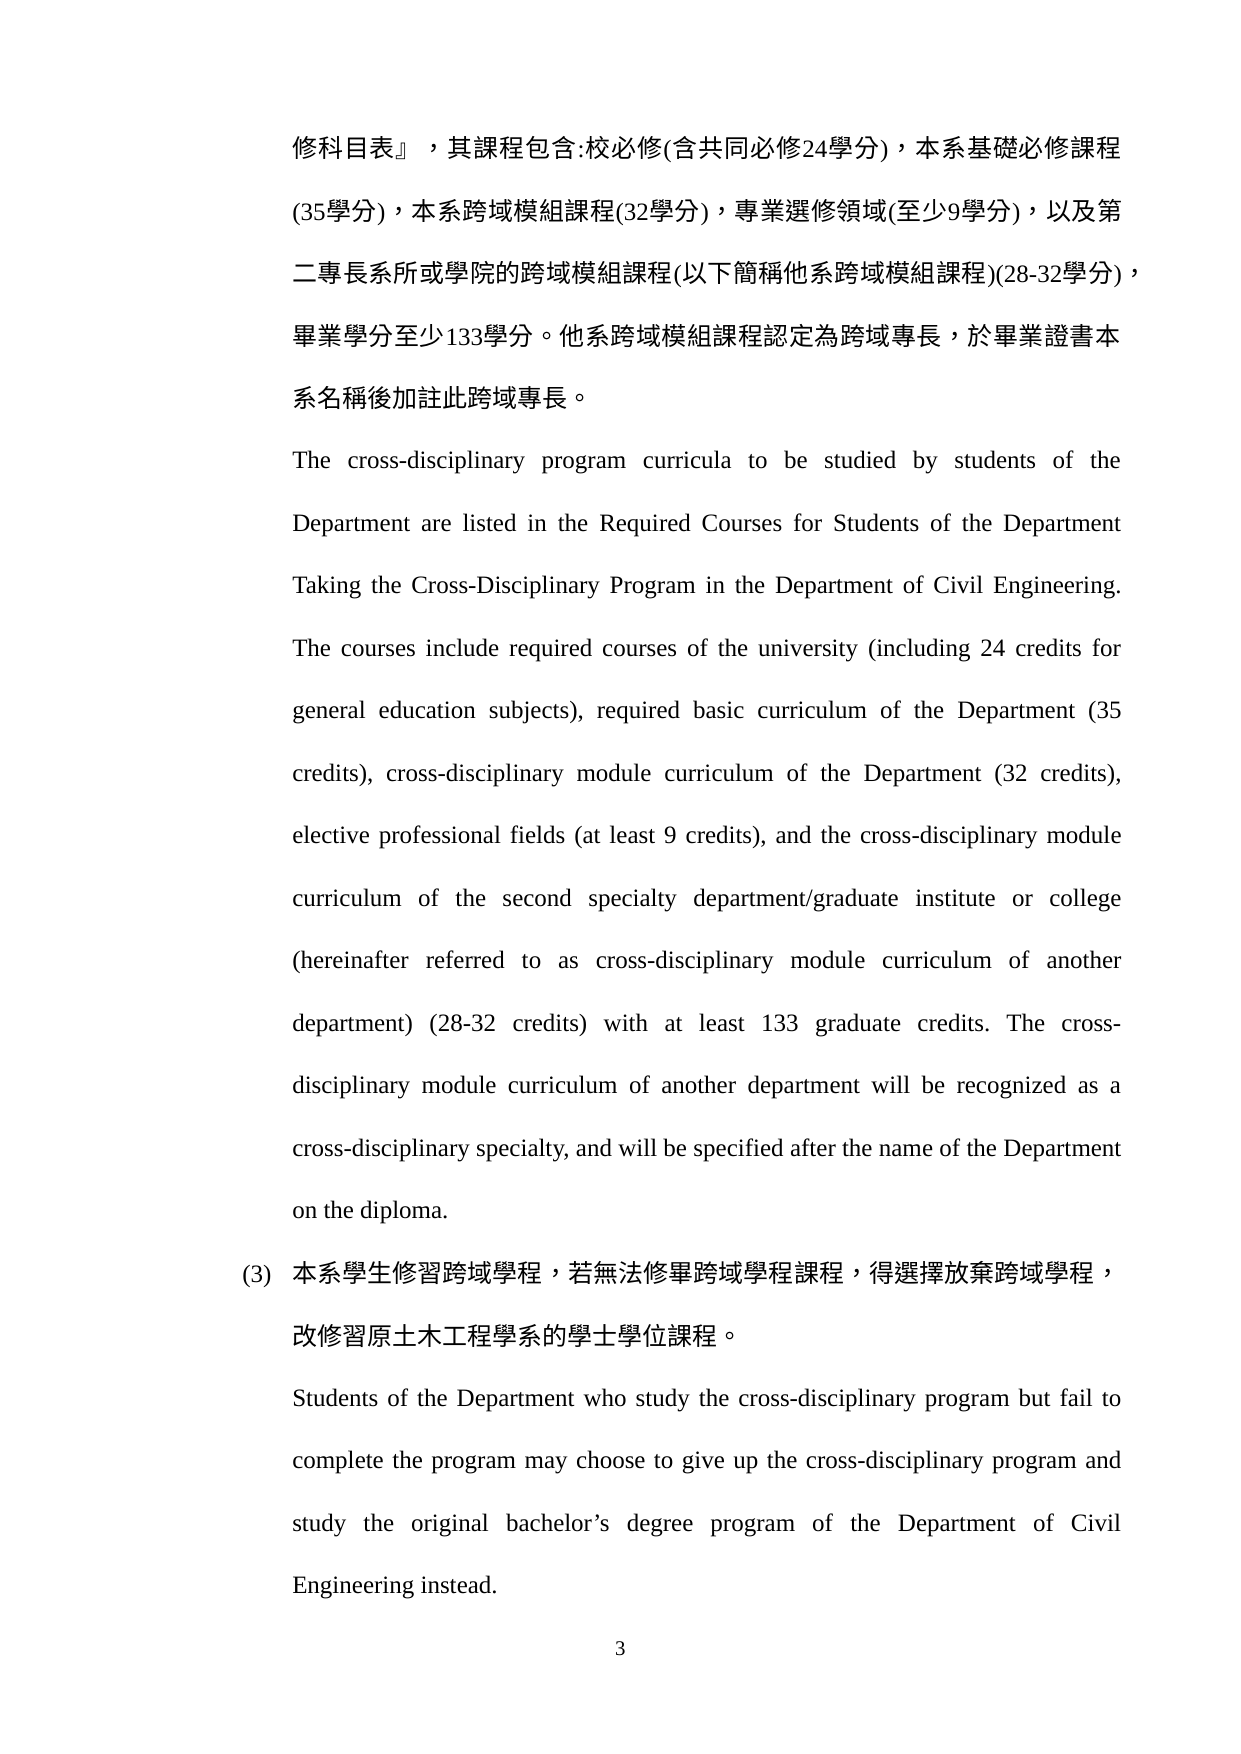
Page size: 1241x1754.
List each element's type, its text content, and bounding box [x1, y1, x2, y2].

list 本系學生修習跨域學程，若無法修畢跨域學程課程，得選擇放棄跨域學程，改修習原土木工程學系的學士學位課程。 [242, 1230, 1122, 1355]
text Students of the Department who study the cross-disciplinary program but fail to complete the program may choose to give up the cross-disciplinary program and study the original bachelor’s degree program of the Department of Civil Engineering instead. [292, 1355, 1122, 1605]
list 本系學生修習跨域學程的課程，列示於『土木工程學系跨域學程本系學生必修科目表』，其課程包含:校必修(含共同必修24學分)，本系基礎必修課程(35學分)，本系跨域模組課程(32學分)，專業選修領域(至少9學分)，以及第二專長系所或學院的跨域模組課程(以下簡稱他系跨域模組課程)(28-32學分)，畢業學分至少133學分。他系跨域模組課程認定為跨域專長，於畢業證書本系名稱後加註此跨域專長。 [242, 105, 1122, 418]
text The cross-disciplinary program curricula to be studied by students of the Department are listed in the Required Courses for Students of the Department Taking the Cross-Disciplinary Program in the Department of Civil Engineering. The courses include required courses of the university (including 24 credits for general education subjects), required basic curriculum of the Department (35 credits), cross-disciplinary module curriculum of the Department (32 credits), elective professional fields (at least 9 credits), and the cross-disciplinary module curriculum of the second specialty department/graduate institute or college (hereinafter referred to as cross-disciplinary module curriculum of another department) (28-32 credits) with at least 133 graduate credits. The cross-disciplinary module curriculum of another department will be recognized as a cross-disciplinary specialty, and will be specified after the name of the Department on the diploma. [292, 418, 1122, 1230]
